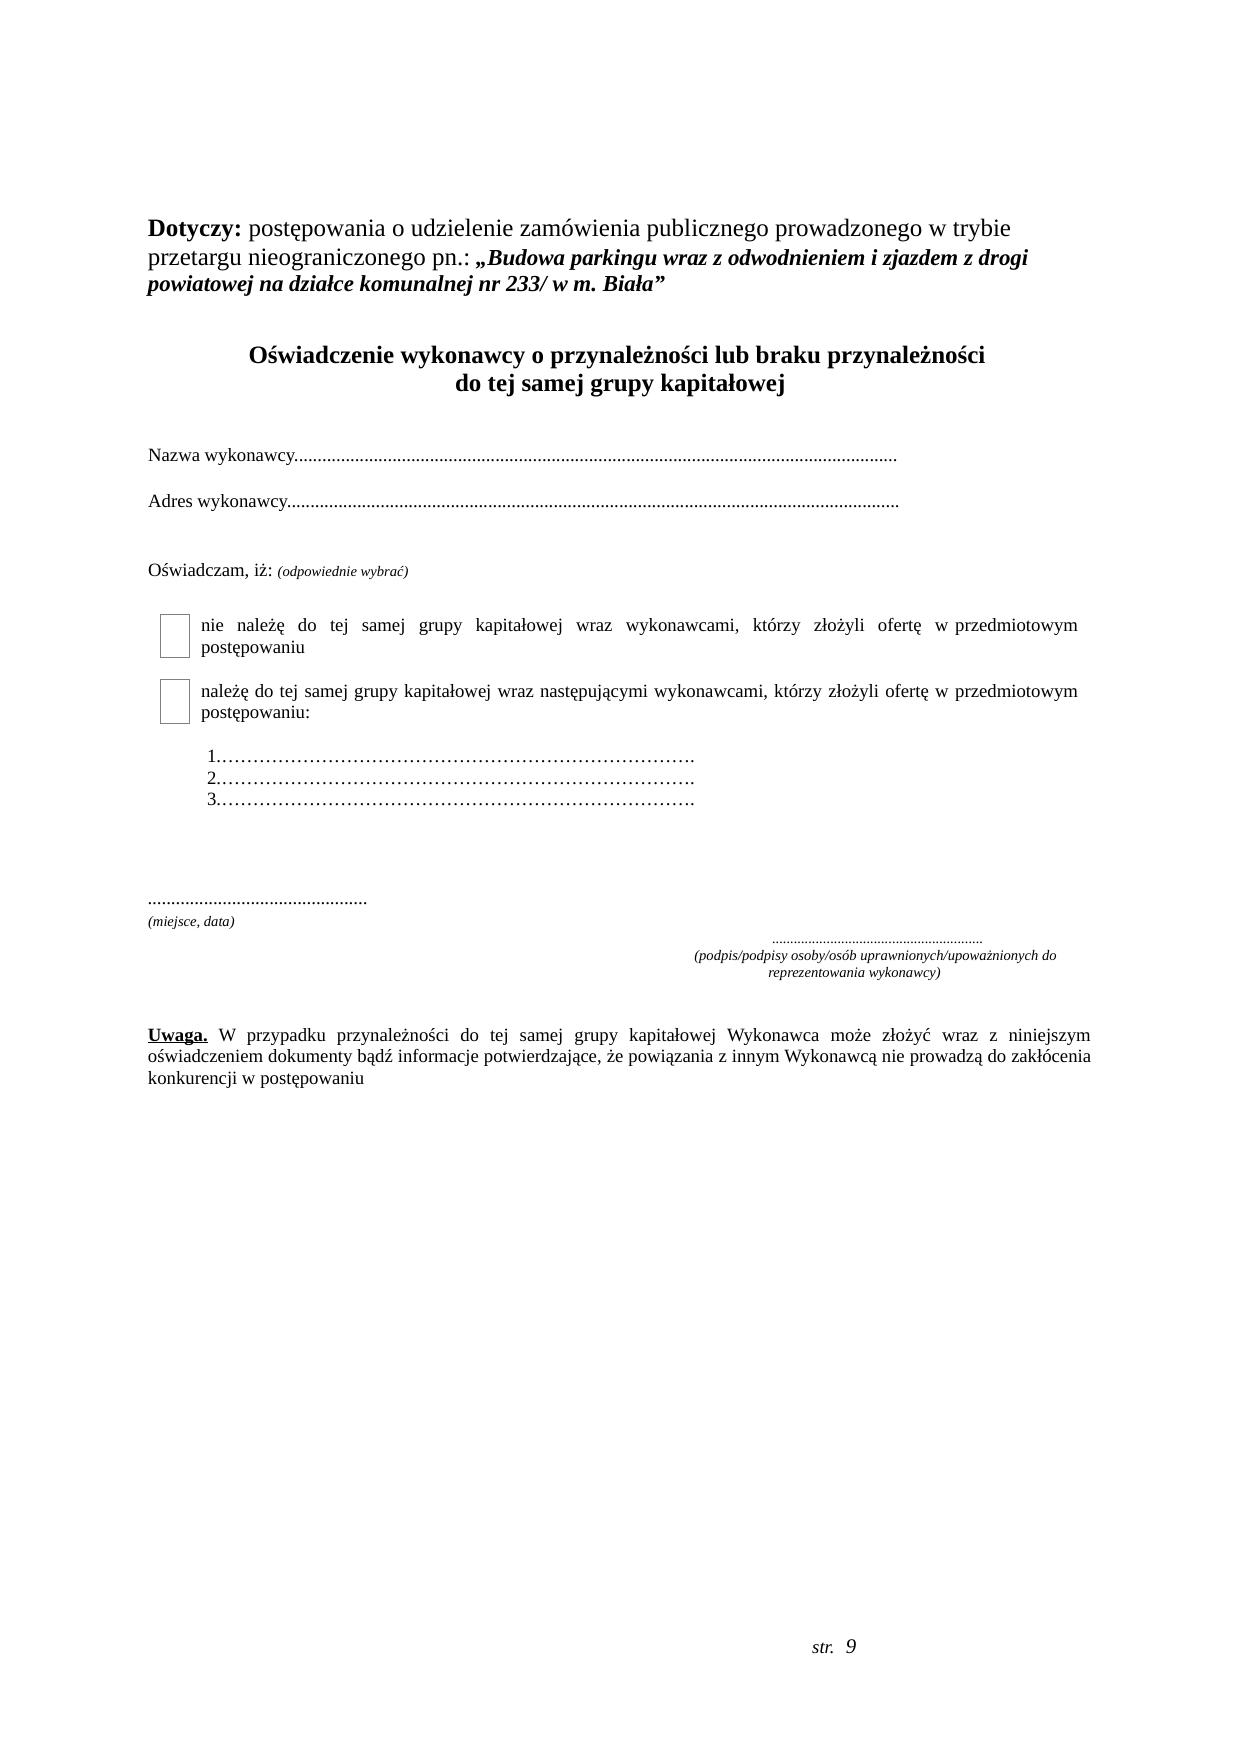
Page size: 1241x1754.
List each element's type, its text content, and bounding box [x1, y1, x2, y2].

table_cell należę do tej samej grupy kapitałowej wraz następującymi wykonawcami, którzy złożyli ofertę w przedmiotowym postępowaniu: [190, 679, 1089, 723]
text Oświadczenie wykonawcy o przynależności lub braku przynależności [148, 340, 1092, 368]
table_header [161, 615, 189, 657]
text Uwaga. W przypadku przynależności do tej samej grupy kapitałowej Wykonawca może złożyć wraz z niniejszym oświadczeniem dokumenty bądź informacje potwierdzające, że powiązania z innym Wykonawcą nie prowadzą do zakłócenia konkurencji w postępowaniu [148, 1023, 1092, 1088]
text Dotyczy: postępowania o udzielenie zamówienia publicznego prowadzonego w trybie przetargu nieograniczonego pn.: „Budowa parkingu wraz z odwodnieniem i zjazdem z drogi powiatowej na działce komunalnej nr 233/ w m. Biała” [148, 213, 1092, 297]
table_header Nazwa wykonawcy................................................................................................................................. Adres wykonawcy................................................................................................................................... [141, 419, 1100, 537]
table_cell [161, 680, 189, 723]
table_cell [160, 657, 1089, 679]
table_cell Oświadczam, iż: (odpowiednie wybrać) …………………………………………………………………. …………………………………………………………………. …………………………………………………………………. ............................................... (miejsce, data) .......................................................... (podpis/podpisy osoby/osób uprawnionych/upoważnionych do reprezentowania wykonawcy) [141, 537, 1100, 1002]
text do tej samej grupy kapitałowej [148, 368, 1092, 397]
table_header nie należę do tej samej grupy kapitałowej wraz wykonawcami, którzy złożyli ofertę w przedmiotowym postępowaniu [190, 614, 1089, 657]
